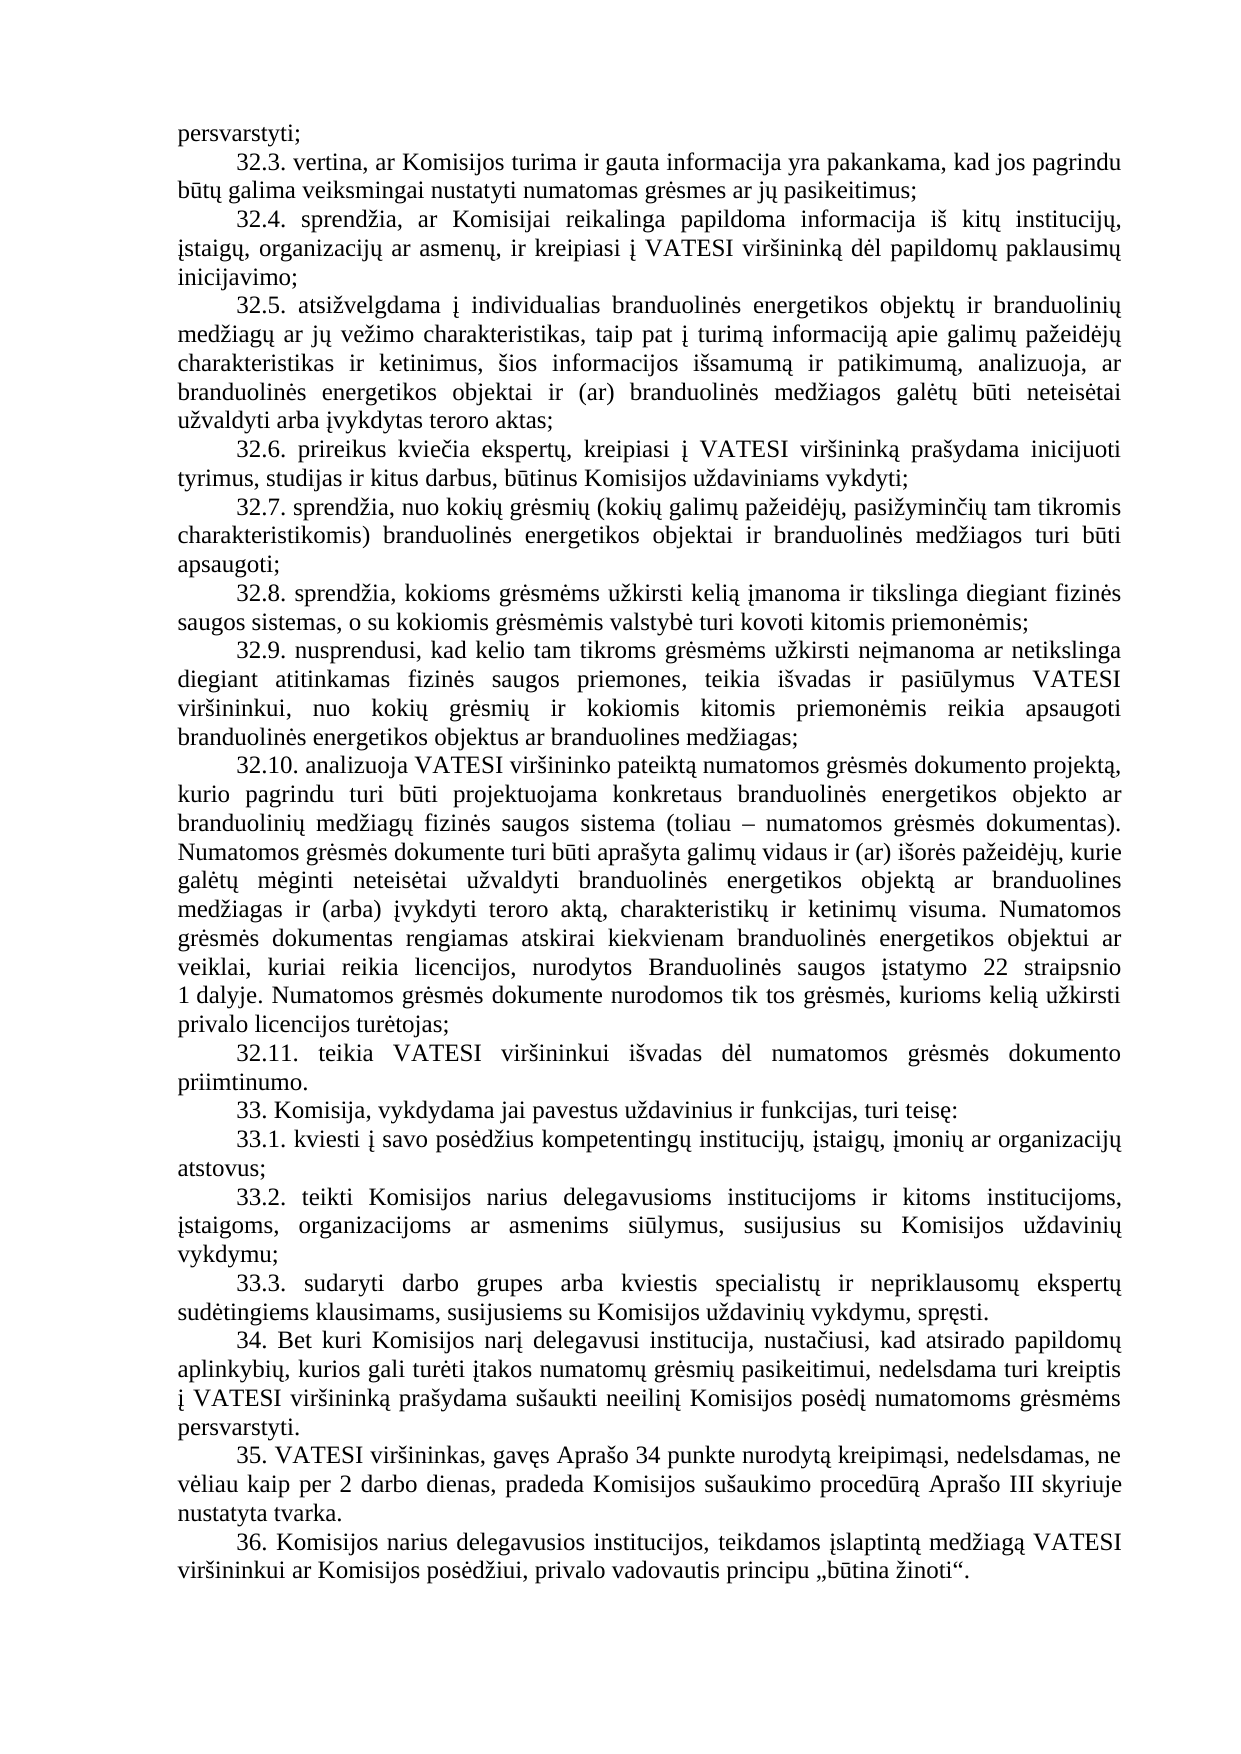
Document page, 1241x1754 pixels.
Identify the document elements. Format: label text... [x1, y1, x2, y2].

text 34. Bet kuri Komisijos narį delegavusi institucija, nustačiusi, kad atsirado papildomų aplinkybių, kurios gali turėti įtakos numatomų grėsmių pasikeitimui, nedelsdama turi kreiptis į VATESI viršininką prašydama sušaukti neeilinį Komisijos posėdį numatomoms grėsmėms persvarstyti. [177, 1326, 1122, 1441]
text 32.6. prireikus kviečia ekspertų, kreipiasi į VATESI viršininką prašydama inicijuoti tyrimus, studijas ir kitus darbus, būtinus Komisijos uždaviniams vykdyti; [177, 434, 1122, 492]
text 32.9. nusprendusi, kad kelio tam tikroms grėsmėms užkirsti neįmanoma ar netikslinga diegiant atitinkamas fizinės saugos priemones, teikia išvadas ir pasiūlymus VATESI viršininkui, nuo kokių grėsmių ir kokiomis kitomis priemonėmis reikia apsaugoti branduolinės energetikos objektus ar branduolines medžiagas; [177, 636, 1122, 751]
text 32.7. sprendžia, nuo kokių grėsmių (kokių galimų pažeidėjų, pasižyminčių tam tikromis charakteristikomis) branduolinės energetikos objektai ir branduolinės medžiagos turi būti apsaugoti; [177, 492, 1122, 578]
text 32.3. vertina, ar Komisijos turima ir gauta informacija yra pakankama, kad jos pagrindu būtų galima veiksmingai nustatyti numatomas grėsmes ar jų pasikeitimus; [177, 147, 1122, 204]
text 32.8. sprendžia, kokioms grėsmėms užkirsti kelią įmanoma ir tikslinga diegiant fizinės saugos sistemas, o su kokiomis grėsmėmis valstybė turi kovoti kitomis priemonėmis; [177, 578, 1122, 636]
text 32.11. teikia VATESI viršininkui išvadas dėl numatomos grėsmės dokumento priimtinumo. [177, 1038, 1122, 1096]
text 33.3. sudaryti darbo grupes arba kviestis specialistų ir nepriklausomų ekspertų sudėtingiems klausimams, susijusiems su Komisijos uždavinių vykdymu, spręsti. [177, 1268, 1122, 1326]
text 36. Komisijos narius delegavusios institucijos, teikdamos įslaptintą medžiagą VATESI viršininkui ar Komisijos posėdžiui, privalo vadovautis principu „būtina žinoti“. [177, 1527, 1122, 1584]
text 33. Komisija, vykdydama jai pavestus uždavinius ir funkcijas, turi teisę: [177, 1096, 1122, 1124]
text 35. VATESI viršininkas, gavęs Aprašo 34 punkte nurodytą kreipimąsi, nedelsdamas, ne vėliau kaip per 2 darbo dienas, pradeda Komisijos sušaukimo procedūrą Aprašo III skyriuje nustatyta tvarka. [177, 1441, 1122, 1527]
text 32.5. atsižvelgdama į individualias branduolinės energetikos objektų ir branduolinių medžiagų ar jų vežimo charakteristikas, taip pat į turimą informaciją apie galimų pažeidėjų charakteristikas ir ketinimus, šios informacijos išsamumą ir patikimumą, analizuoja, ar branduolinės energetikos objektai ir (ar) branduolinės medžiagos galėtų būti neteisėtai užvaldyti arba įvykdytas teroro aktas; [177, 291, 1122, 434]
text 32.10. analizuoja VATESI viršininko pateiktą numatomos grėsmės dokumento projektą, kurio pagrindu turi būti projektuojama konkretaus branduolinės energetikos objekto ar branduolinių medžiagų fizinės saugos sistema (toliau – numatomos grėsmės dokumentas). Numatomos grėsmės dokumente turi būti aprašyta galimų vidaus ir (ar) išorės pažeidėjų, kurie galėtų mėginti neteisėtai užvaldyti branduolinės energetikos objektą ar branduolines medžiagas ir (arba) įvykdyti teroro aktą, charakteristikų ir ketinimų visuma. Numatomos grėsmės dokumentas rengiamas atskirai kiekvienam branduolinės energetikos objektui ar veiklai, kuriai reikia licencijos, nurodytos Branduolinės saugos įstatymo 22 straipsnio 1 dalyje. Numatomos grėsmės dokumente nurodomos tik tos grėsmės, kurioms kelią užkirsti privalo licencijos turėtojas; [177, 751, 1122, 1038]
text persvarstyti; [177, 118, 1122, 147]
text 32.4. sprendžia, ar Komisijai reikalinga papildoma informacija iš kitų institucijų, įstaigų, organizacijų ar asmenų, ir kreipiasi į VATESI viršininką dėl papildomų paklausimų inicijavimo; [177, 204, 1122, 291]
text 33.1. kviesti į savo posėdžius kompetentingų institucijų, įstaigų, įmonių ar organizacijų atstovus; [177, 1124, 1122, 1182]
text 33.2. teikti Komisijos narius delegavusioms institucijoms ir kitoms institucijoms, įstaigoms, organizacijoms ar asmenims siūlymus, susijusius su Komisijos uždavinių vykdymu; [177, 1182, 1122, 1268]
